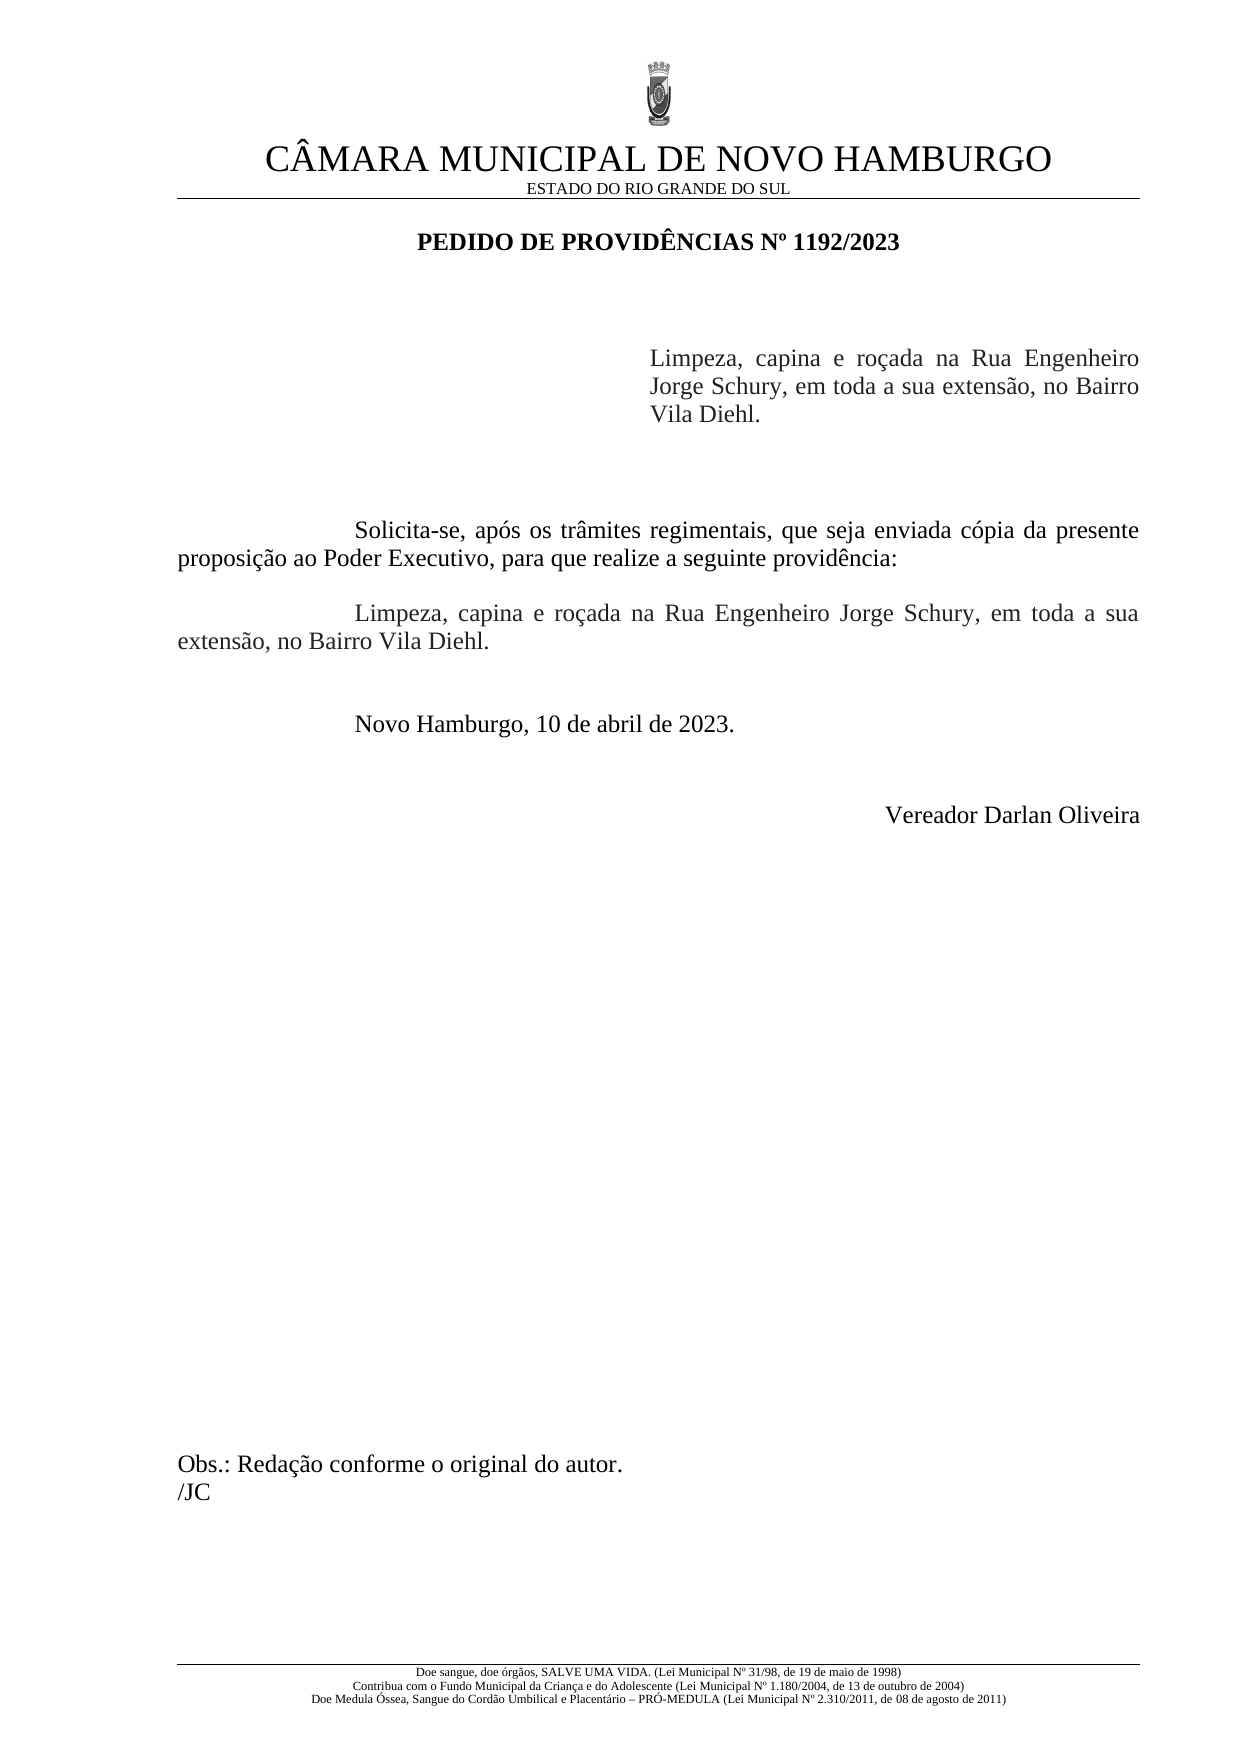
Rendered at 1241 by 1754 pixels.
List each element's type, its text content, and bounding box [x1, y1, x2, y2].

text Limpeza, capina e roçada na Rua Engenheiro Jorge Schury, em toda a sua extensão, no Bairro Vila Diehl. [649, 344, 1140, 428]
text /JC [177, 1478, 1140, 1505]
text Novo Hamburgo, 10 de abril de 2023. [177, 710, 1140, 738]
text Obs.: Redação conforme o original do autor. [177, 1450, 1140, 1478]
text PEDIDO DE PROVIDÊNCIAS Nº 1192/2023 [177, 228, 1140, 256]
text Limpeza, capina e roçada na Rua Engenheiro Jorge Schury, em toda a sua extensão, no Bairro Vila Diehl. [177, 599, 1140, 655]
text Vereador Darlan Oliveira [177, 801, 1140, 829]
text Solicita-se, após os trâmites regimentais, que seja enviada cópia da presente proposição ao Poder Executivo, para que realize a seguinte providência: [177, 516, 1140, 572]
